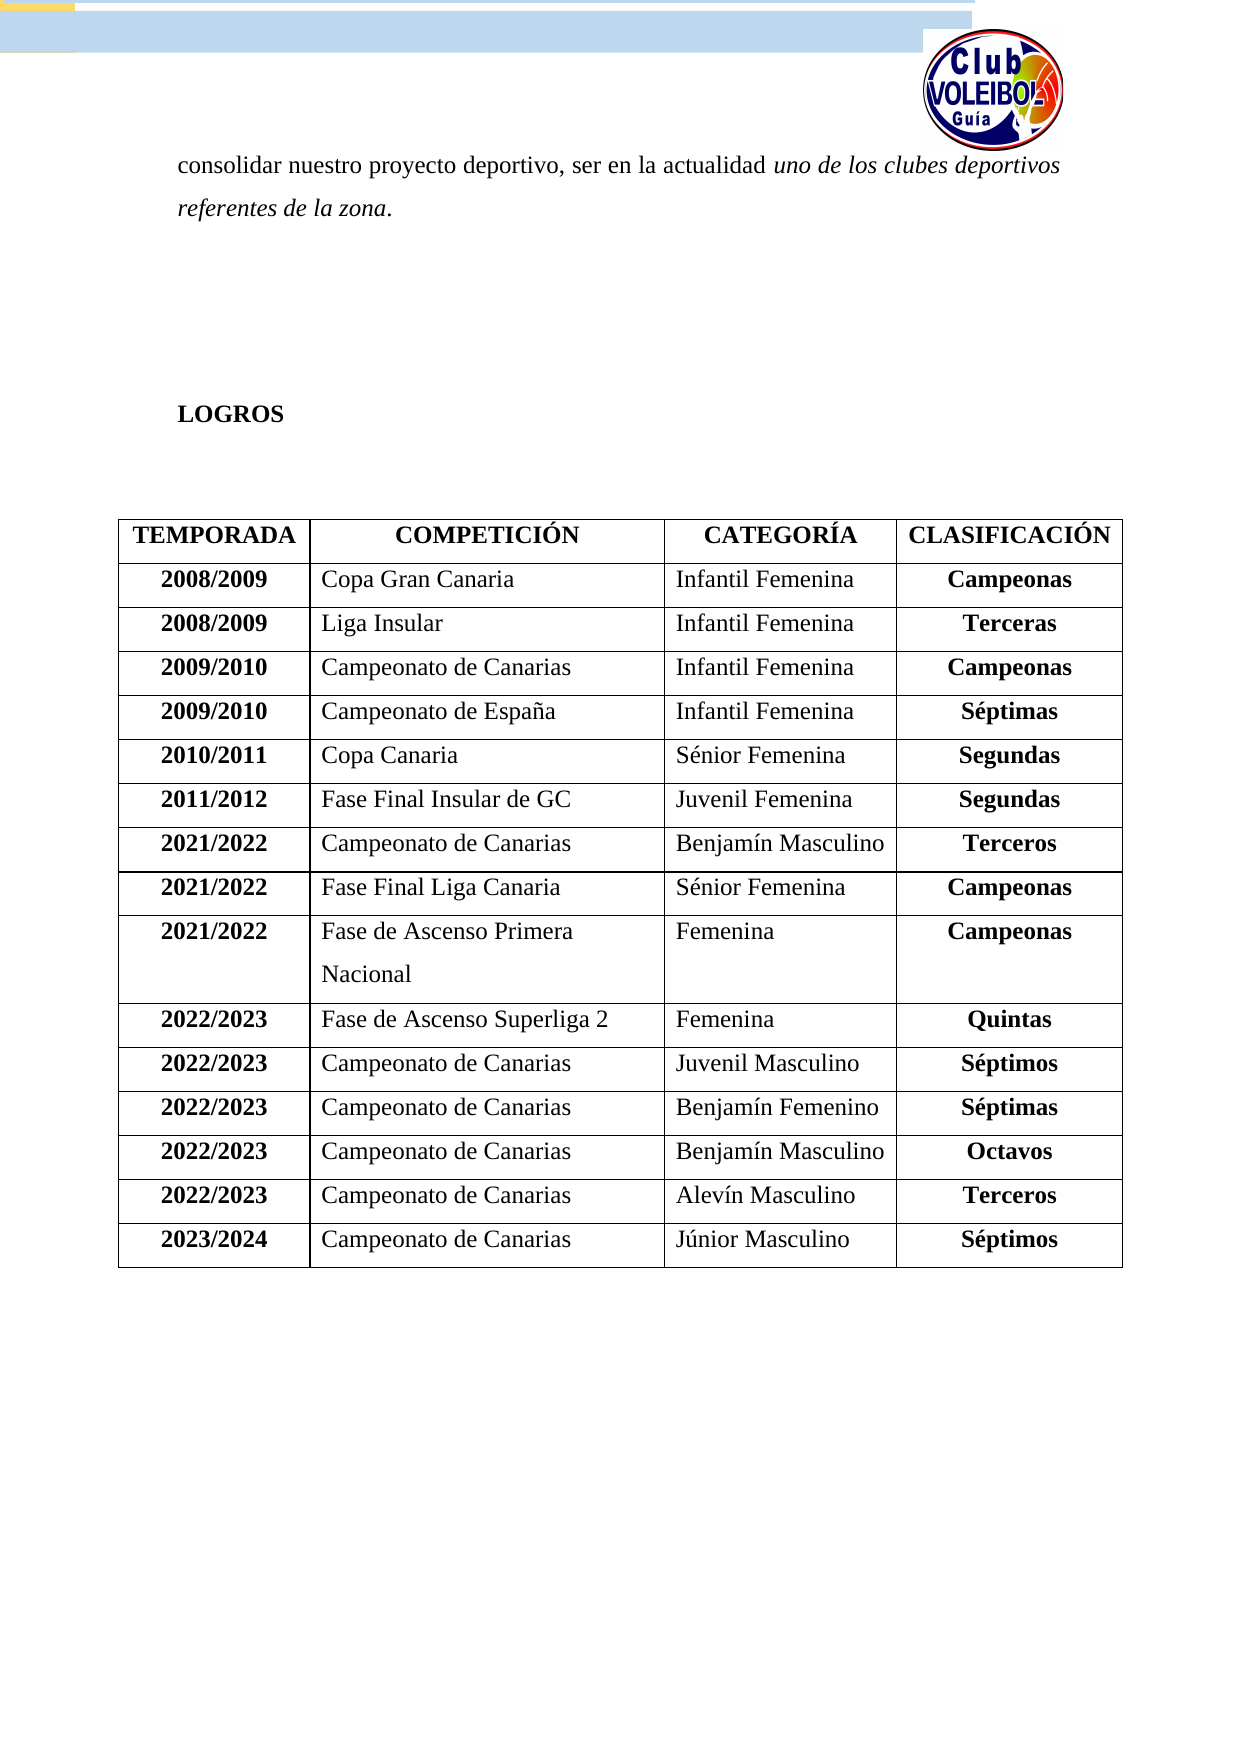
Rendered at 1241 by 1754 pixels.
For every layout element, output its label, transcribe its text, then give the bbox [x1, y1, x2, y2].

table_cell Octavos [897, 1136, 1122, 1179]
table_cell 2021/2022 [119, 873, 309, 915]
table_cell 2021/2022 [119, 828, 309, 871]
table_cell Fase de Ascenso Primera Nacional [311, 916, 664, 1003]
table_cell 2023/2024 [119, 1224, 309, 1267]
table_cell Femenina [665, 1004, 896, 1047]
table_cell 2010/2011 [119, 740, 309, 783]
table_cell Infantil Femenina [665, 608, 896, 651]
table_cell Infantil Femenina [665, 696, 896, 739]
table_cell Sénior Femenina [665, 740, 896, 783]
table_cell Campeonas [897, 564, 1122, 607]
table_cell Copa Canaria [311, 740, 664, 783]
table_header CLASIFICACIÓN [897, 520, 1122, 563]
table_cell 2022/2023 [119, 1136, 309, 1179]
table_header COMPETICIÓN [311, 520, 664, 563]
table_cell Campeonato de Canarias [311, 652, 664, 695]
table_cell Terceros [897, 828, 1122, 871]
table_cell Infantil Femenina [665, 564, 896, 607]
table_header TEMPORADA [119, 520, 309, 563]
table_cell 2009/2010 [119, 696, 309, 739]
table_cell Juvenil Femenina [665, 784, 896, 827]
table_cell Fase de Ascenso Superliga 2 [311, 1004, 664, 1047]
table_cell Quintas [897, 1004, 1122, 1047]
table_cell Campeonato de España [311, 696, 664, 739]
table_cell 2022/2023 [119, 1048, 309, 1091]
table_header CATEGORÍA [665, 520, 896, 563]
table_cell Sénior Femenina [665, 873, 896, 915]
table_cell Campeonato de Canarias [311, 828, 664, 871]
table_cell Campeonato de Canarias [311, 1180, 664, 1223]
table_cell Segundas [897, 784, 1122, 827]
table_cell Campeonato de Canarias [311, 1136, 664, 1179]
table_cell Fase Final Insular de GC [311, 784, 664, 827]
table_cell Campeonas [897, 652, 1122, 695]
table_cell Campeonato de Canarias [311, 1092, 664, 1135]
table_cell Campeonato de Canarias [311, 1048, 664, 1091]
table_cell Liga Insular [311, 608, 664, 651]
table_cell Segundas [897, 740, 1122, 783]
table_cell Séptimos [897, 1048, 1122, 1091]
table_cell Benjamín Masculino [665, 1136, 896, 1179]
table_cell 2008/2009 [119, 608, 309, 651]
text consolidar nuestro proyecto deportivo, ser en la actualidad uno de los clubes deportivos referentes de la zona. [177, 150, 1063, 222]
table_cell Terceros [897, 1180, 1122, 1223]
table_cell Campeonas [897, 873, 1122, 915]
table_cell Juvenil Masculino [665, 1048, 896, 1091]
table_cell 2022/2023 [119, 1004, 309, 1047]
table_cell 2009/2010 [119, 652, 309, 695]
table_cell Campeonato de Canarias [311, 1224, 664, 1267]
table_cell Copa Gran Canaria [311, 564, 664, 607]
table_cell Fase Final Liga Canaria [311, 873, 664, 915]
table_cell Séptimas [897, 696, 1122, 739]
table_cell 2008/2009 [119, 564, 309, 607]
table_cell 2022/2023 [119, 1180, 309, 1223]
table_cell 2022/2023 [119, 1092, 309, 1135]
table_cell Terceras [897, 608, 1122, 651]
table_cell Benjamín Femenino [665, 1092, 896, 1135]
table_cell Alevín Masculino [665, 1180, 896, 1223]
table_cell Infantil Femenina [665, 652, 896, 695]
table_cell Benjamín Masculino [665, 828, 896, 871]
table_cell Femenina [665, 916, 896, 1003]
table_cell Campeonas [897, 916, 1122, 1003]
table_cell 2011/2012 [119, 784, 309, 827]
table_cell Séptimas [897, 1092, 1122, 1135]
table_cell Séptimos [897, 1224, 1122, 1267]
table_cell Júnior Masculino [665, 1224, 896, 1267]
table_cell 2021/2022 [119, 916, 309, 1003]
text LOGROS [177, 399, 1063, 428]
